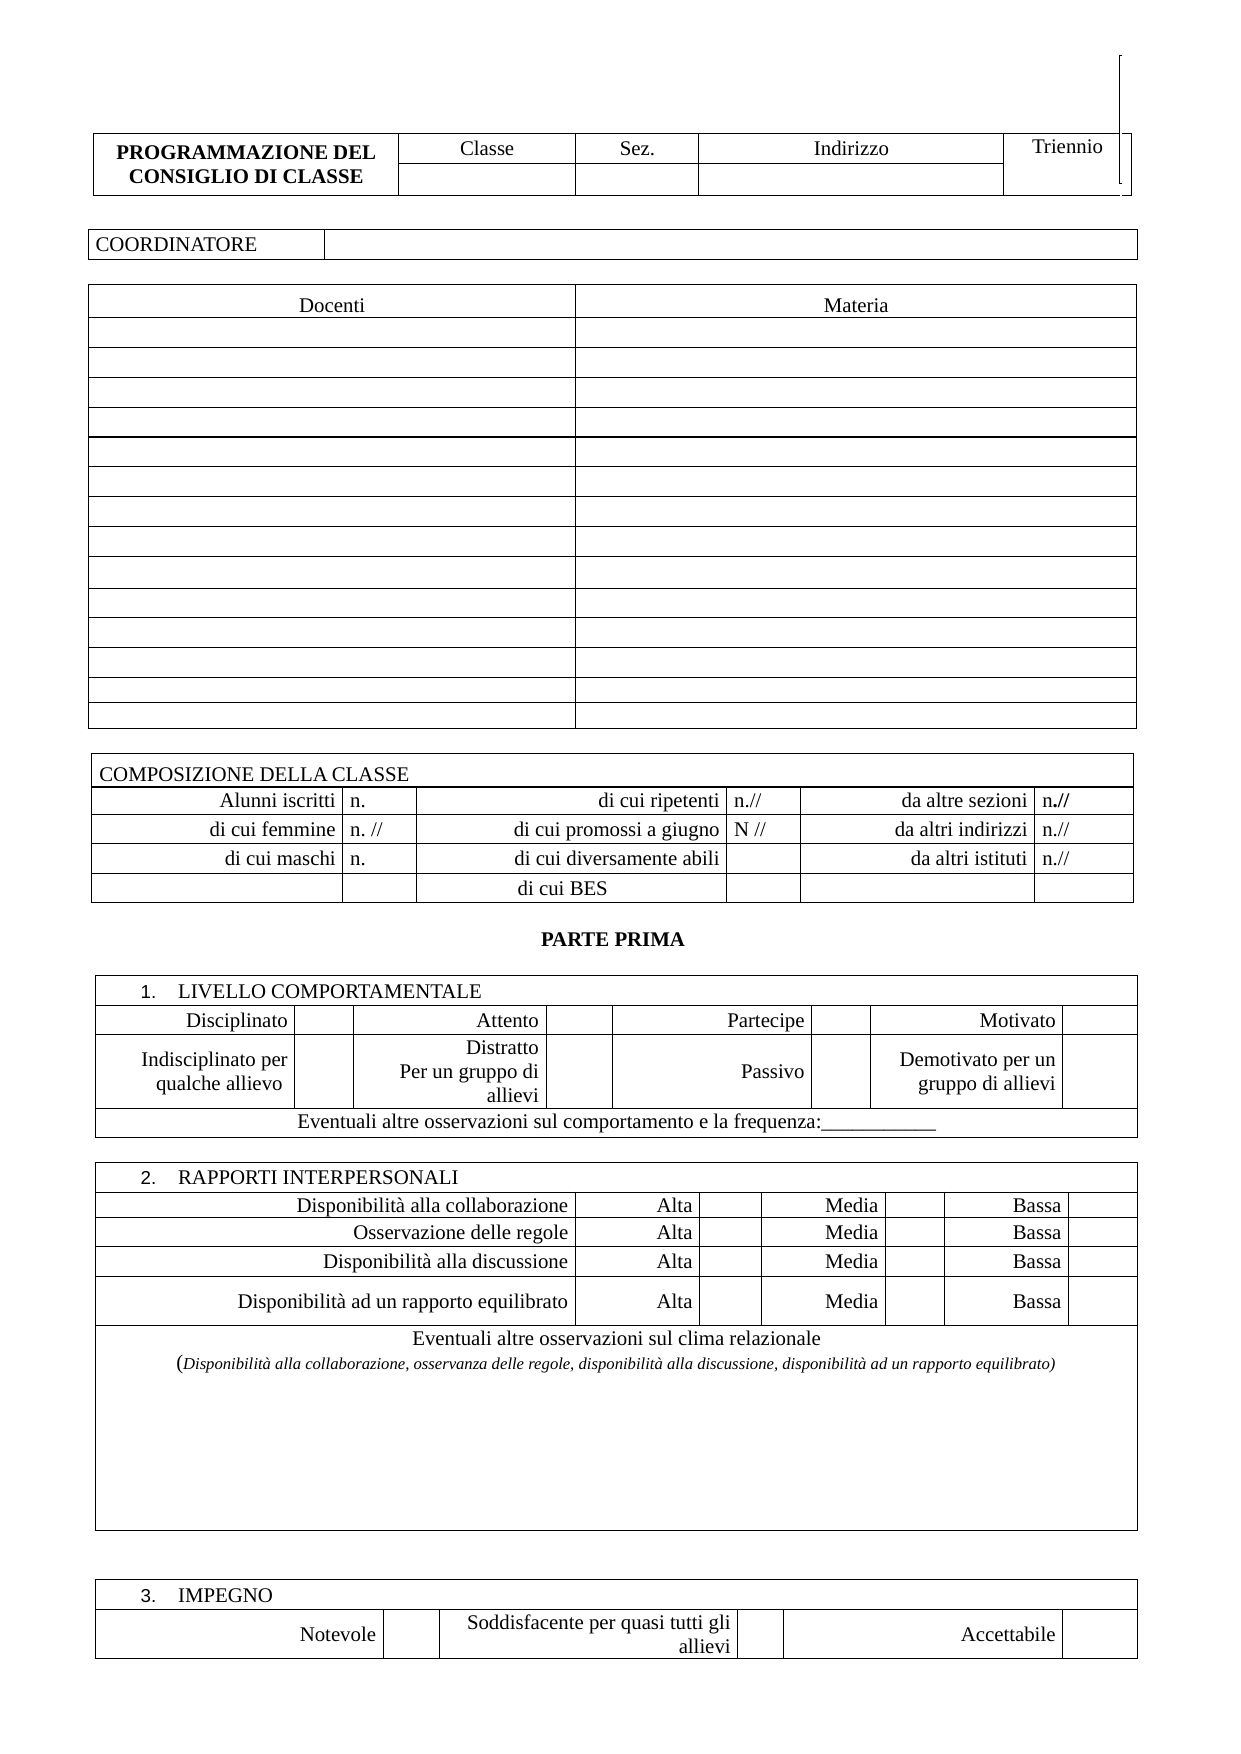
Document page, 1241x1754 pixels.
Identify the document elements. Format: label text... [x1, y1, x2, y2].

table_cell [1063, 1035, 1137, 1107]
table_cell Notevole [96, 1610, 383, 1658]
table_cell [576, 678, 1136, 702]
table_cell [886, 1193, 944, 1217]
table_cell Bassa [945, 1218, 1068, 1246]
table_cell [89, 497, 575, 526]
table_cell [576, 438, 1136, 466]
table_header Docenti [89, 285, 575, 317]
table_cell [576, 527, 1136, 556]
table_header LIVELLO COMPORTAMENTALE [96, 976, 1137, 1005]
table_cell Alta [576, 1247, 699, 1276]
table_cell Accettabile [784, 1610, 1062, 1658]
table_cell n. [343, 844, 416, 873]
table_cell di cui promossi a giugno [417, 815, 726, 843]
table_cell Alta [576, 1277, 699, 1325]
table_cell [700, 1193, 761, 1217]
table_cell [89, 527, 575, 556]
table_cell N // [727, 815, 800, 843]
table_cell Media [762, 1193, 885, 1217]
table_header IMPEGNO [96, 1580, 1137, 1609]
table_cell [295, 1035, 353, 1107]
table_cell [92, 874, 342, 902]
table_cell [1069, 1193, 1137, 1217]
table_cell [1063, 1006, 1137, 1034]
table_cell [700, 1277, 761, 1325]
table_cell Demotivato per un gruppo di allievi [871, 1035, 1062, 1107]
table_header Sez. [576, 134, 698, 162]
table_cell [89, 648, 575, 677]
table_cell [89, 678, 575, 702]
table_cell [738, 1610, 783, 1658]
table_cell [576, 557, 1136, 587]
table_cell di cui diversamente abili [417, 844, 726, 873]
table_cell di cui ripetenti [417, 788, 726, 814]
table_cell Alta [576, 1193, 699, 1217]
table_cell [576, 348, 1136, 377]
table_cell Eventuali altre osservazioni sul comportamento e la frequenza:___________ [96, 1109, 1137, 1137]
table_header COORDINATORE [89, 230, 324, 259]
table_cell [547, 1006, 612, 1034]
table_cell [886, 1247, 944, 1276]
table_cell Media [762, 1277, 885, 1325]
table_cell [576, 378, 1136, 407]
table_cell Alta [576, 1218, 699, 1246]
table_header Classe [399, 134, 575, 162]
table_cell [576, 618, 1136, 647]
table_cell [886, 1277, 944, 1325]
table_cell Soddisfacente per quasi tutti gli allievi [440, 1610, 737, 1658]
table_header Indirizzo [699, 134, 1003, 162]
table_cell [89, 618, 575, 647]
table_cell Eventuali altre osservazioni sul clima relazionale (Disponibilità alla collaborazione, osservanza delle regole, disponibilità alla discussione, disponibilità ad un rapporto equilibrato) [96, 1326, 1137, 1530]
table_cell [1035, 874, 1133, 902]
table_cell da altri indirizzi [801, 815, 1034, 843]
table_cell n. [343, 788, 416, 814]
table_cell Distratto Per un gruppo di allievi [354, 1035, 546, 1107]
table_cell n. // [343, 815, 416, 843]
table_cell [547, 1035, 612, 1107]
table_cell [576, 648, 1136, 677]
table_cell [576, 318, 1136, 347]
table_cell [576, 589, 1136, 617]
table_cell da altre sezioni [801, 788, 1034, 814]
table_cell Bassa [945, 1193, 1068, 1217]
table_cell [812, 1035, 870, 1107]
table_cell di cui maschi [92, 844, 342, 873]
table_cell di cui BES [417, 874, 726, 902]
table_cell Alunni iscritti [92, 788, 342, 814]
table_cell [89, 703, 575, 728]
table_cell [699, 164, 1003, 194]
table_cell n.// [727, 788, 800, 814]
table_cell n.// [1035, 788, 1133, 814]
table_cell [727, 874, 800, 902]
table_cell Passivo [613, 1035, 811, 1107]
table_cell Media [762, 1218, 885, 1246]
table_cell [727, 844, 800, 873]
table_cell Disponibilità ad un rapporto equilibrato [96, 1277, 575, 1325]
table_header COMPOSIZIONE DELLA CLASSE [92, 754, 1133, 786]
table_cell Bassa [945, 1247, 1068, 1276]
table_header PROGRAMMAZIONE DEL CONSIGLIO DI CLASSE [94, 134, 398, 194]
table_cell Indisciplinato per qualche allievo [96, 1035, 294, 1107]
table_cell [89, 318, 575, 347]
table_cell [576, 497, 1136, 526]
table_cell [700, 1218, 761, 1246]
table_cell [89, 589, 575, 617]
table_cell Disciplinato [96, 1006, 294, 1034]
table_cell [576, 408, 1136, 436]
table_cell di cui femmine [92, 815, 342, 843]
table_cell [576, 164, 698, 194]
table_cell [89, 467, 575, 496]
table_cell Disponibilità alla discussione [96, 1247, 575, 1276]
table_header [1122, 134, 1131, 194]
table_cell Media [762, 1247, 885, 1276]
table_cell [812, 1006, 870, 1034]
table_cell [89, 348, 575, 377]
table_cell [89, 557, 575, 587]
table_cell n.// [1035, 844, 1133, 873]
table_cell [89, 408, 575, 436]
table_cell Partecipe [613, 1006, 811, 1034]
table_header [325, 230, 1137, 259]
table_cell da altri istituti [801, 844, 1034, 873]
table_cell [576, 703, 1136, 728]
table_cell [384, 1610, 439, 1658]
table_cell Osservazione delle regole [96, 1218, 575, 1246]
table_cell [295, 1006, 353, 1034]
table_header Materia [576, 285, 1136, 317]
table_cell Disponibilità alla collaborazione [96, 1193, 575, 1217]
table_cell [700, 1247, 761, 1276]
table_cell Bassa [945, 1277, 1068, 1325]
table_cell [89, 438, 575, 466]
table_cell [576, 467, 1136, 496]
table_cell n.// [1035, 815, 1133, 843]
text PARTE PRIMA [103, 927, 1122, 951]
table_cell [343, 874, 416, 902]
table_header RAPPORTI INTERPERSONALI [96, 1163, 1137, 1192]
table_cell [1069, 1277, 1137, 1325]
table_cell [886, 1218, 944, 1246]
table_cell [399, 164, 575, 194]
table_cell [1069, 1218, 1137, 1246]
table_header Triennio [1004, 134, 1120, 194]
table_cell Attento [354, 1006, 546, 1034]
table_cell [1069, 1247, 1137, 1276]
table_cell [89, 378, 575, 407]
table_cell [801, 874, 1034, 902]
table_cell Motivato [871, 1006, 1062, 1034]
table_cell [1063, 1610, 1137, 1658]
